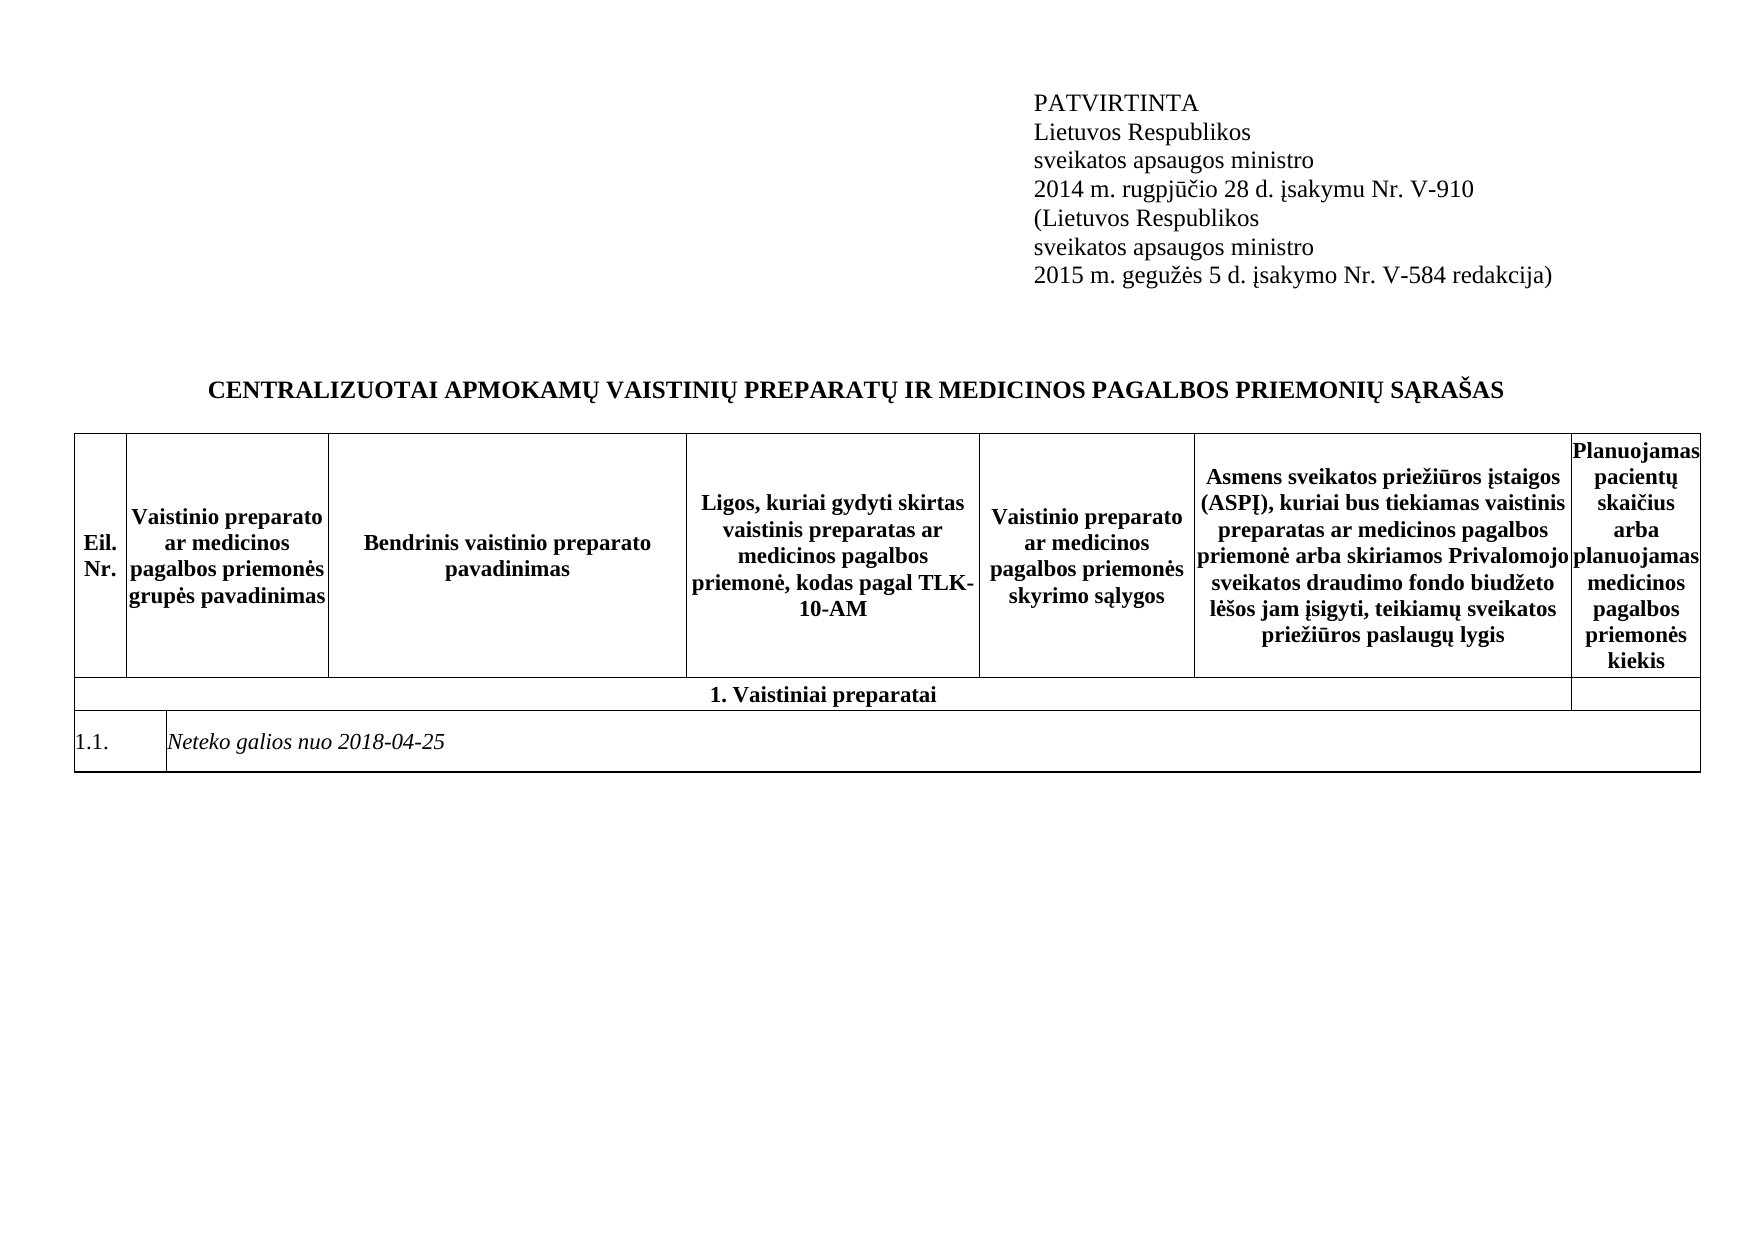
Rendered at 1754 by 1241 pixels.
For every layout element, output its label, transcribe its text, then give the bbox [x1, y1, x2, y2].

table_header Vaistinio preparato ar medicinos pagalbos priemonės grupės pavadinimas [127, 434, 328, 677]
text (Lietuvos Respublikos [44, 203, 1668, 232]
table_header Bendrinis vaistinio preparato pavadinimas [329, 434, 686, 677]
text sveikatos apsaugos ministro [44, 232, 1668, 260]
table_header Ligos, kuriai gydyti skirtas vaistinis preparatas ar medicinos pagalbos priemonė, kodas pagal TLK-10-AM [687, 434, 979, 677]
text sveikatos apsaugos ministro [44, 145, 1668, 174]
table_cell 1.1. [75, 711, 166, 771]
table_header Asmens sveikatos priežiūros įstaigos (ASPĮ), kuriai bus tiekiamas vaistinis preparatas ar medicinos pagalbos priemonė arba skiriamos Privalomojo sveikatos draudimo fondo biudžeto lėšos jam įsigyti, teikiamų sveikatos priežiūros paslaugų lygis [1195, 434, 1571, 677]
table_cell Neteko galios nuo 2018-04-25 [167, 711, 1700, 771]
text 2014 m. rugpjūčio 28 d. įsakymu Nr. V-910 [44, 174, 1668, 203]
text 2015 m. gegužės 5 d. įsakymo Nr. V-584 redakcija) [44, 260, 1668, 289]
table_cell [1572, 678, 1700, 710]
table_cell 1. Vaistiniai preparatai [75, 678, 1571, 710]
table_header Planuojamas pacientų skaičius arba planuojamas medicinos pagalbos priemonės kiekis [1572, 434, 1700, 677]
table_header Vaistinio preparato ar medicinos pagalbos priemonės skyrimo sąlygos [980, 434, 1194, 677]
table_header Eil. Nr. [75, 434, 126, 677]
text CENTRALIZUOTAI APMOKAMŲ VAISTINIŲ PREPARATŲ IR MEDICINOS PAGALBOS PRIEMONIŲ SĄRAŠAS [44, 375, 1668, 404]
text Lietuvos Respublikos [44, 117, 1668, 145]
text PATVIRTINTA [44, 88, 1668, 117]
